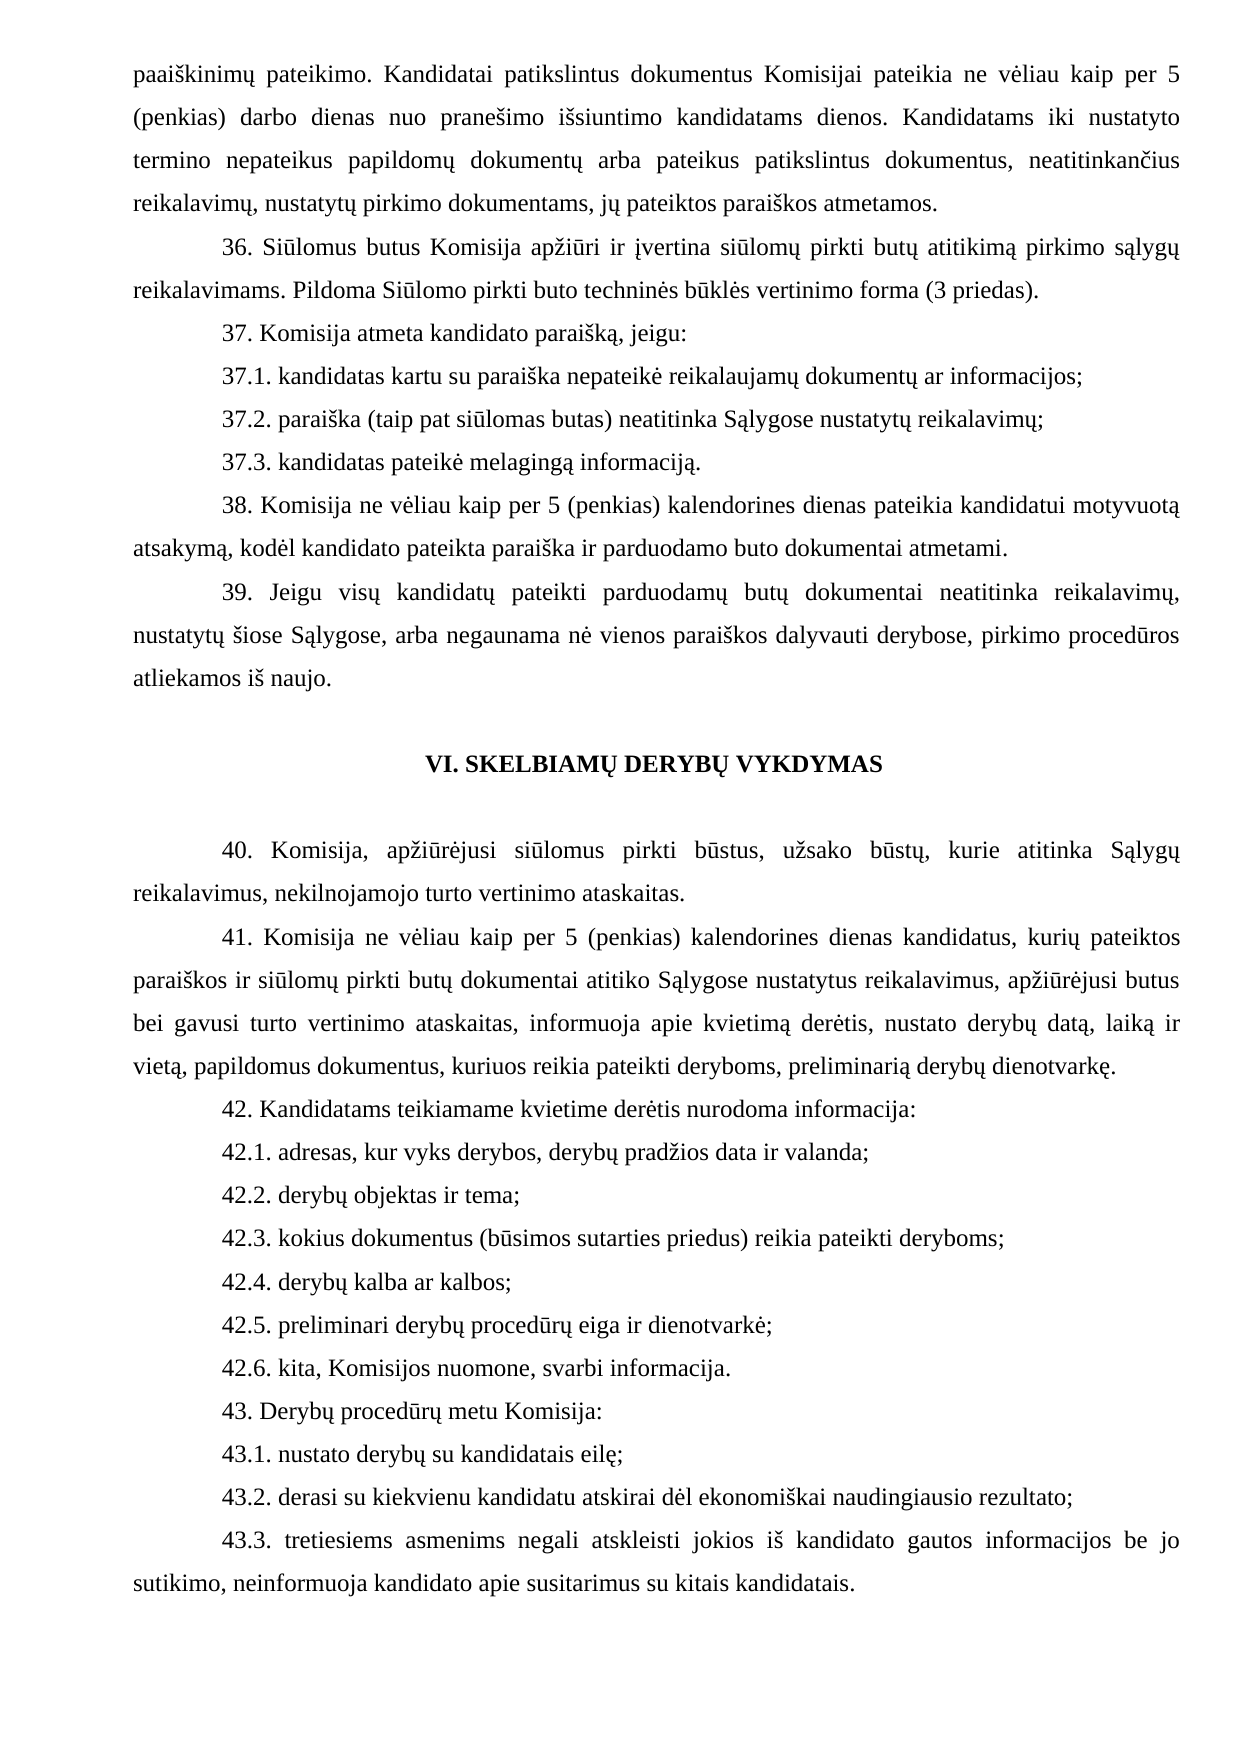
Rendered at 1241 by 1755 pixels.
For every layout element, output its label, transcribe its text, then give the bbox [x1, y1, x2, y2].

text 37.1. kandidatas kartu su paraiška nepateikė reikalaujamų dokumentų ar informacijos; [133, 361, 1181, 390]
text 42.3. kokius dokumentus (būsimos sutarties priedus) reikia pateikti deryboms; [133, 1223, 1181, 1252]
text 37.3. kandidatas pateikė melagingą informaciją. [133, 447, 1181, 476]
text paaiškinimų pateikimo. Kandidatai patikslintus dokumentus Komisijai pateikia ne vėliau kaip per 5 (penkias) darbo dienas nuo pranešimo išsiuntimo kandidatams dienos. Kandidatams iki nustatyto termino nepateikus papildomų dokumentų arba pateikus patikslintus dokumentus, neatitinkančius reikalavimų, nustatytų pirkimo dokumentams, jų pateiktos paraiškos atmetamos. [133, 59, 1181, 217]
text 41. Komisija ne vėliau kaip per 5 (penkias) kalendorines dienas kandidatus, kurių pateiktos paraiškos ir siūlomų pirkti butų dokumentai atitiko Sąlygose nustatytus reikalavimus, apžiūrėjusi butus bei gavusi turto vertinimo ataskaitas, informuoja apie kvietimą derėtis, nustato derybų datą, laiką ir vietą, papildomus dokumentus, kuriuos reikia pateikti deryboms, preliminarią derybų dienotvarkę. [133, 922, 1181, 1080]
text 40. Komisija, apžiūrėjusi siūlomus pirkti būstus, užsako būstų, kurie atitinka Sąlygų reikalavimus, nekilnojamojo turto vertinimo ataskaitas. [133, 835, 1181, 907]
text 42.4. derybų kalba ar kalbos; [133, 1267, 1181, 1295]
text 42.6. kita, Komisijos nuomone, svarbi informacija. [133, 1353, 1181, 1382]
text 42.5. preliminari derybų procedūrų eiga ir dienotvarkė; [133, 1310, 1181, 1338]
text 43.1. nustato derybų su kandidatais eilę; [133, 1439, 1181, 1468]
text 36. Siūlomus butus Komisija apžiūri ir įvertina siūlomų pirkti butų atitikimą pirkimo sąlygų reikalavimams. Pildoma Siūlomo pirkti buto techninės būklės vertinimo forma (3 priedas). [133, 232, 1181, 303]
text 39. Jeigu visų kandidatų pateikti parduodamų butų dokumentai neatitinka reikalavimų, nustatytų šiose Sąlygose, arba negaunama nė vienos paraiškos dalyvauti derybose, pirkimo procedūros atliekamos iš naujo. [133, 577, 1181, 692]
text 42.1. adresas, kur vyks derybos, derybų pradžios data ir valanda; [133, 1137, 1181, 1166]
text 38. Komisija ne vėliau kaip per 5 (penkias) kalendorines dienas pateikia kandidatui motyvuotą atsakymą, kodėl kandidato pateikta paraiška ir parduodamo buto dokumentai atmetami. [133, 490, 1181, 562]
text VI. Skelbiamų derybų vykdymas [133, 749, 1181, 778]
text 42.2. derybų objektas ir tema; [133, 1180, 1181, 1209]
text 43.2. derasi su kiekvienu kandidatu atskirai dėl ekonomiškai naudingiausio rezultato; [133, 1482, 1181, 1511]
text 37.2. paraiška (taip pat siūlomas butas) neatitinka Sąlygose nustatytų reikalavimų; [133, 404, 1181, 433]
text 43.3. tretiesiems asmenims negali atskleisti jokios iš kandidato gautos informacijos be jo sutikimo, neinformuoja kandidato apie susitarimus su kitais kandidatais. [133, 1525, 1181, 1597]
text 42. Kandidatams teikiamame kvietime derėtis nurodoma informacija: [133, 1094, 1181, 1123]
text 43. Derybų procedūrų metu Komisija: [133, 1396, 1181, 1425]
text 37. Komisija atmeta kandidato paraišką, jeigu: [133, 318, 1181, 347]
